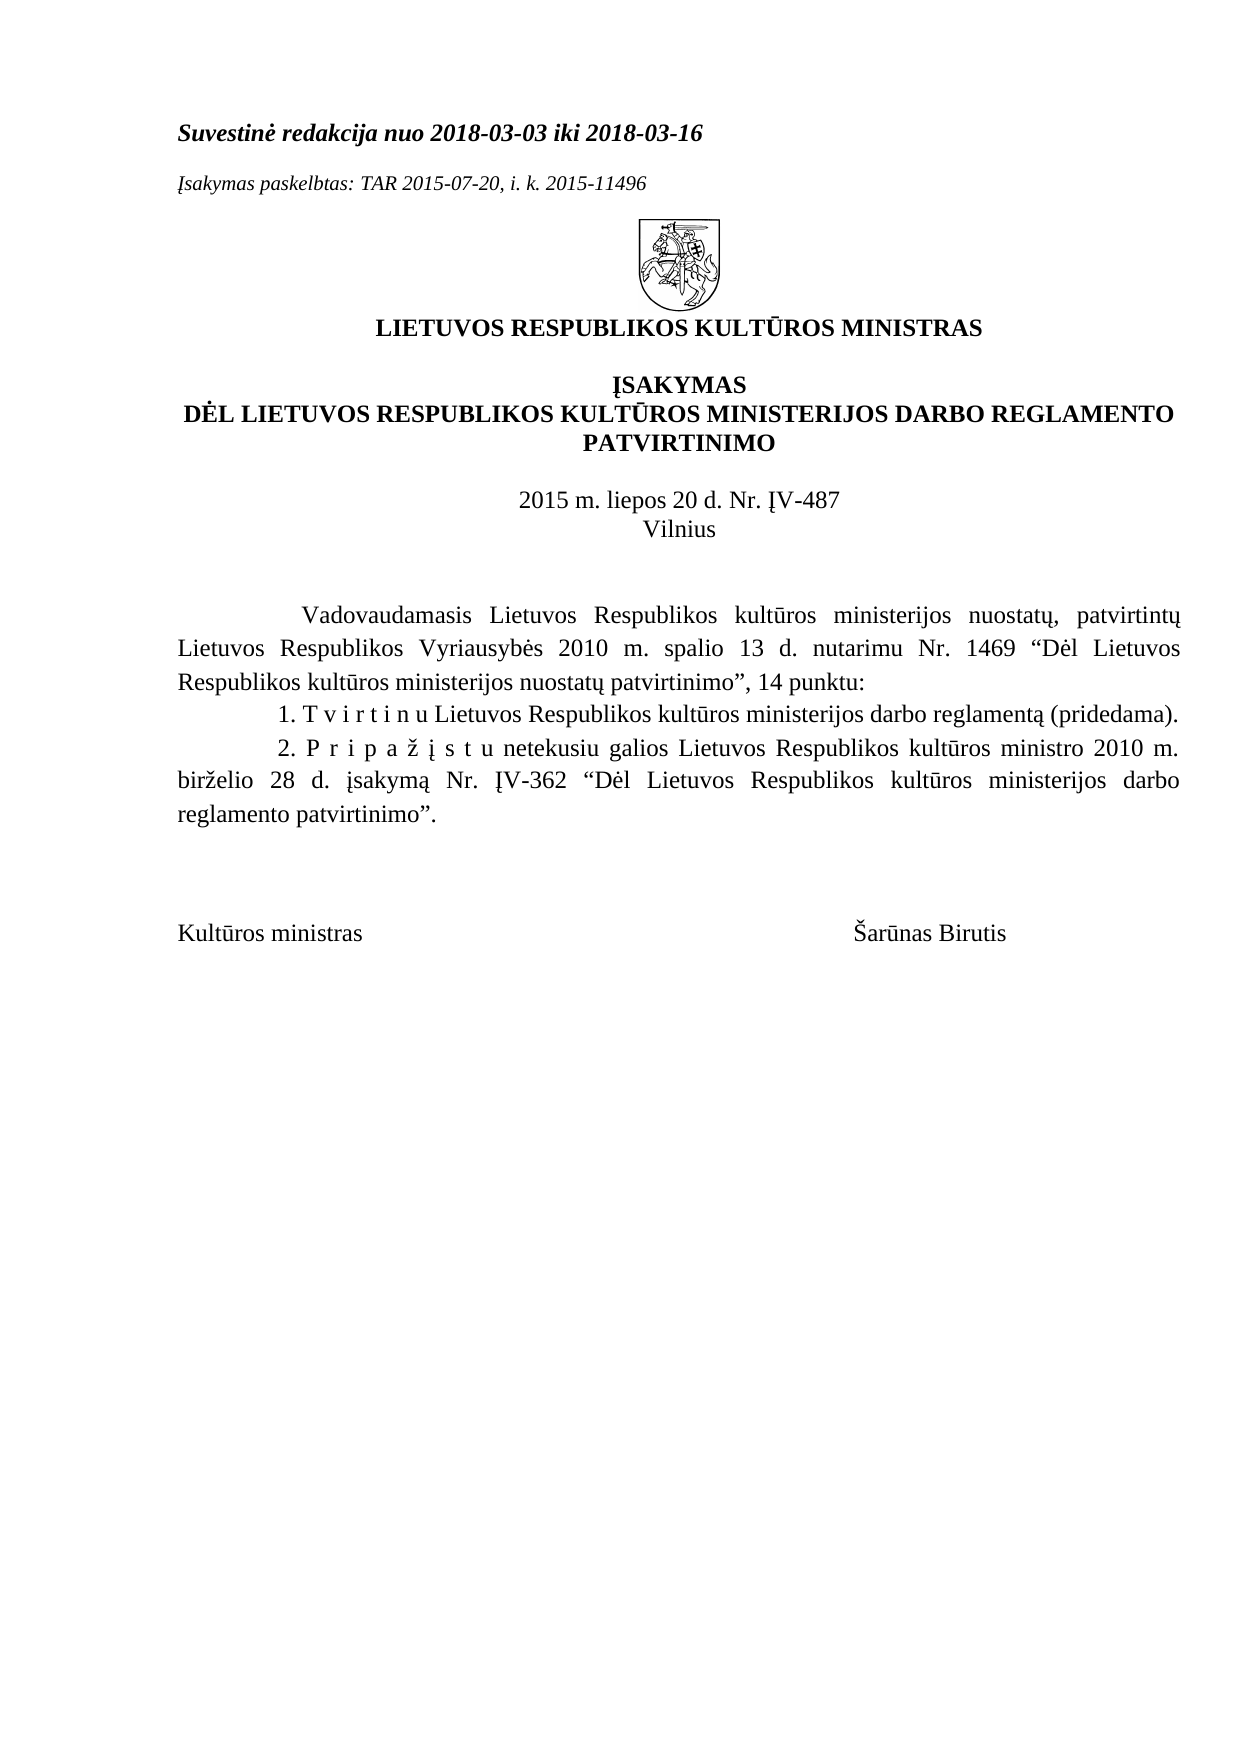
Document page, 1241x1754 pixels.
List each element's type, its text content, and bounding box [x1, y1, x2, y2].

text ĮSAKYMAS [177, 371, 1181, 399]
text Įsakymas paskelbtas: TAR 2015-07-20, i. k. 2015-11496 [177, 171, 1181, 195]
text Kultūros ministras Šarūnas Birutis [177, 918, 1181, 947]
text LIETUVOS RESPUBLIKOS KULTŪROS MINISTRAS [177, 313, 1181, 342]
text Suvestinė redakcija nuo 2018-03-03 iki 2018-03-16 [177, 118, 1181, 147]
text Vadovaudamasis Lietuvos Respublikos kultūros ministerijos nuostatų, patvirtintų Lietuvos Respublikos Vyriausybės 2010 m. spalio 13 d. nutarimu Nr. 1469 “Dėl Lietuvos Respublikos kultūros ministerijos nuostatų patvirtinimo”, 14 punktu: [177, 601, 1181, 695]
text 2015 m. liepos 20 d. Nr. ĮV-487 [177, 486, 1181, 514]
text 1. T v i r t i n u Lietuvos Respublikos kultūros ministerijos darbo reglamentą (pridedama). [177, 699, 1181, 728]
text Vilnius [177, 514, 1181, 543]
text 2. P r i p a ž į s t u netekusiu galios Lietuvos Respublikos kultūros ministro 2010 m. birželio 28 d. įsakymą Nr. ĮV-362 “Dėl Lietuvos Respublikos kultūros ministerijos darbo reglamento patvirtinimo”. [177, 733, 1181, 827]
text dėl lietuvos respublikos kultūros ministerijos darbo reglamento patvirtinimo [177, 399, 1181, 457]
